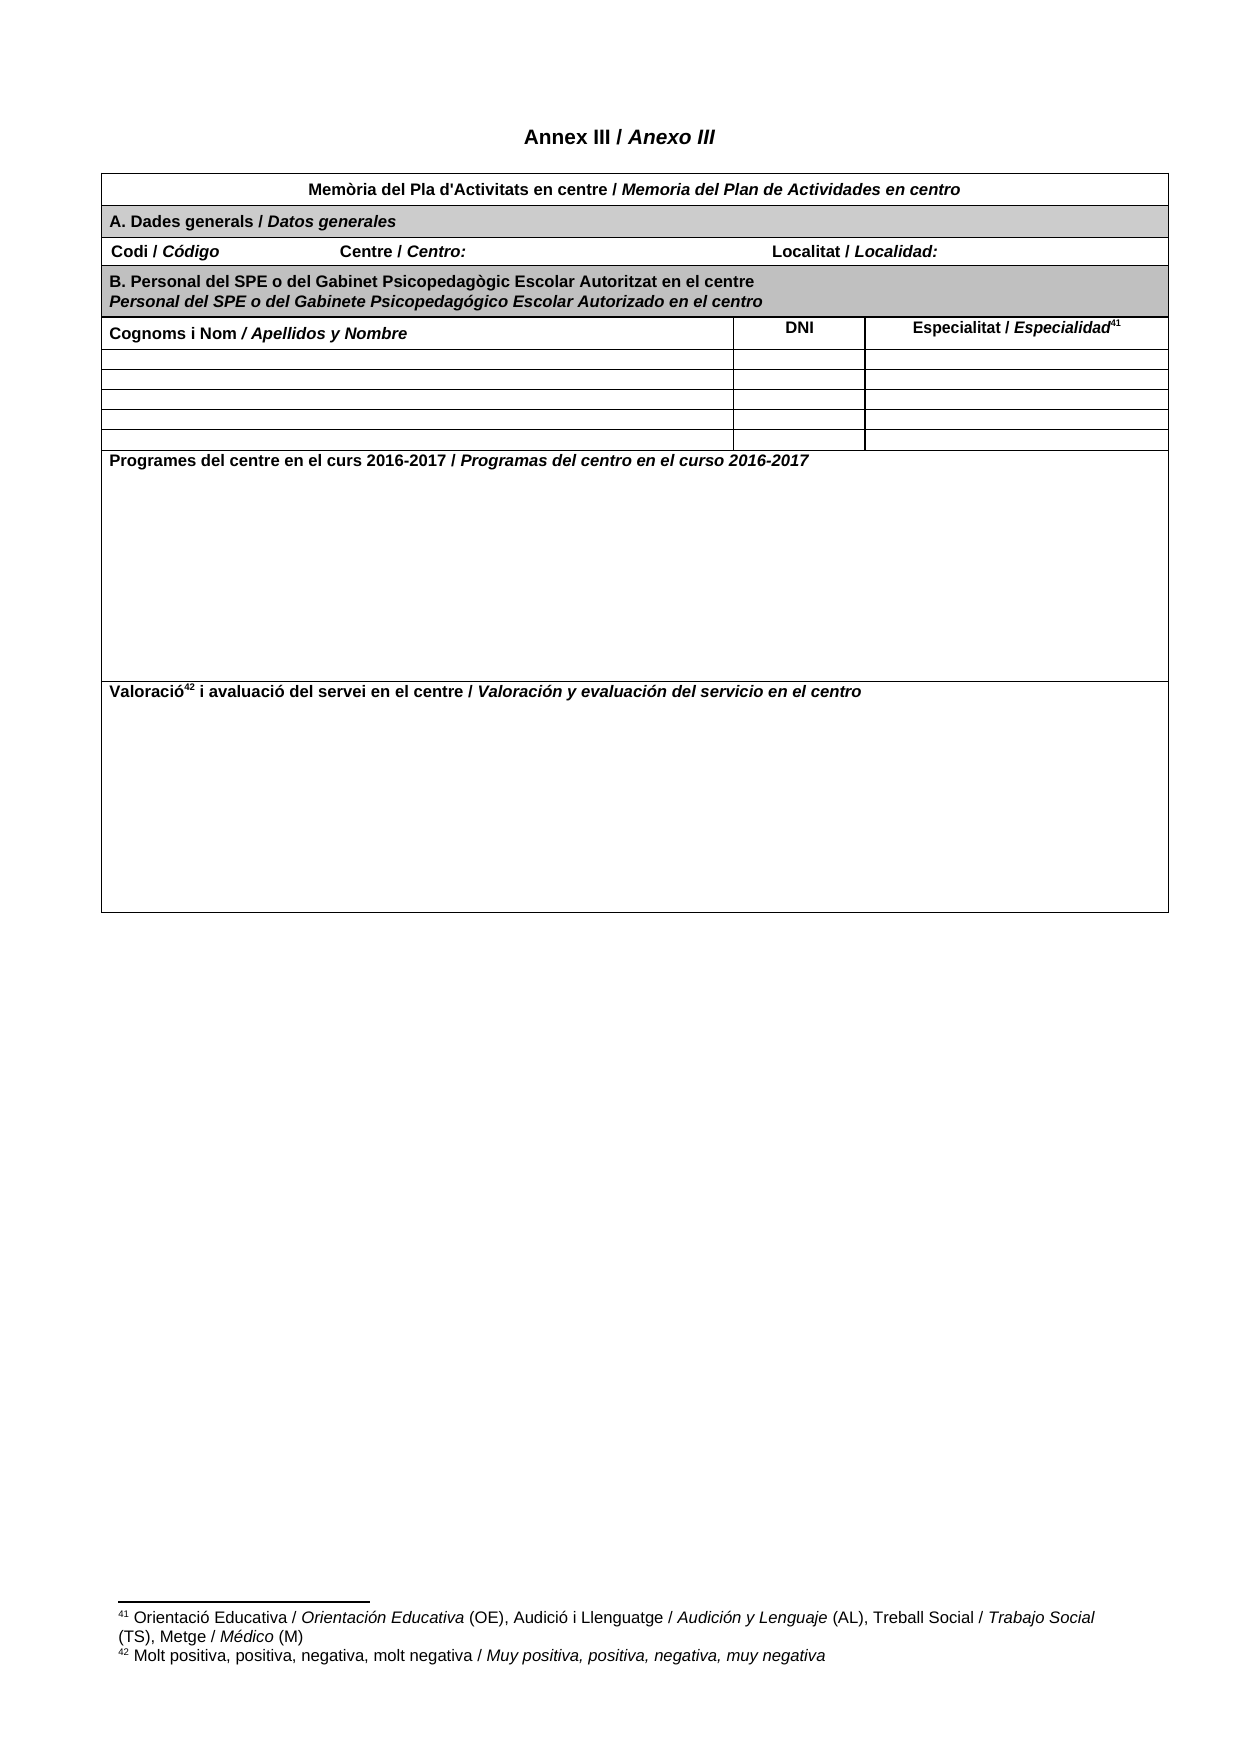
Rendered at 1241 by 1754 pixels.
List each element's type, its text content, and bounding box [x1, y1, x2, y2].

table_cell [102, 390, 733, 409]
table_cell [866, 390, 1168, 409]
table_cell [102, 370, 733, 389]
table_cell Codi / Código: Codi / Código Centre / Centro: Localitat / Localidad: [102, 238, 1168, 265]
table_cell [866, 430, 1168, 449]
table_cell [102, 430, 733, 449]
table_cell Valoració i avaluació del servei en el centre / Valoración y evaluación del servicio en el centro [102, 682, 1168, 912]
table_cell [734, 410, 864, 429]
table_cell DNI [734, 318, 864, 348]
table_cell A. Dades generals / Datos generales [102, 206, 1168, 237]
table_cell [734, 430, 864, 449]
table_header Memòria del Pla d'Activitats en centre / Memoria del Plan de Actividades en centro [102, 174, 1168, 204]
text Annex III / Anexo III [118, 124, 1122, 148]
table_cell [102, 410, 733, 429]
table_cell Cognoms i Nom / Apellidos y Nombre [102, 318, 733, 348]
table_cell [866, 410, 1168, 429]
table_cell Programes del centre en el curs 2016-2017 / Programas del centro en el curso 2016-2017 [102, 451, 1168, 681]
table_cell Especialitat / Especialidad [866, 318, 1168, 348]
table_cell [866, 350, 1168, 369]
table_cell [734, 390, 864, 409]
table_cell [866, 370, 1168, 389]
table_cell [734, 370, 864, 389]
table_cell [734, 350, 864, 369]
table_cell [102, 350, 733, 369]
table_cell B. Personal del SPE o del Gabinet Psicopedagògic Escolar Autoritzat en el centre Personal del SPE o del Gabinete Psicopedagógico Escolar Autorizado en el centro [102, 266, 1168, 316]
